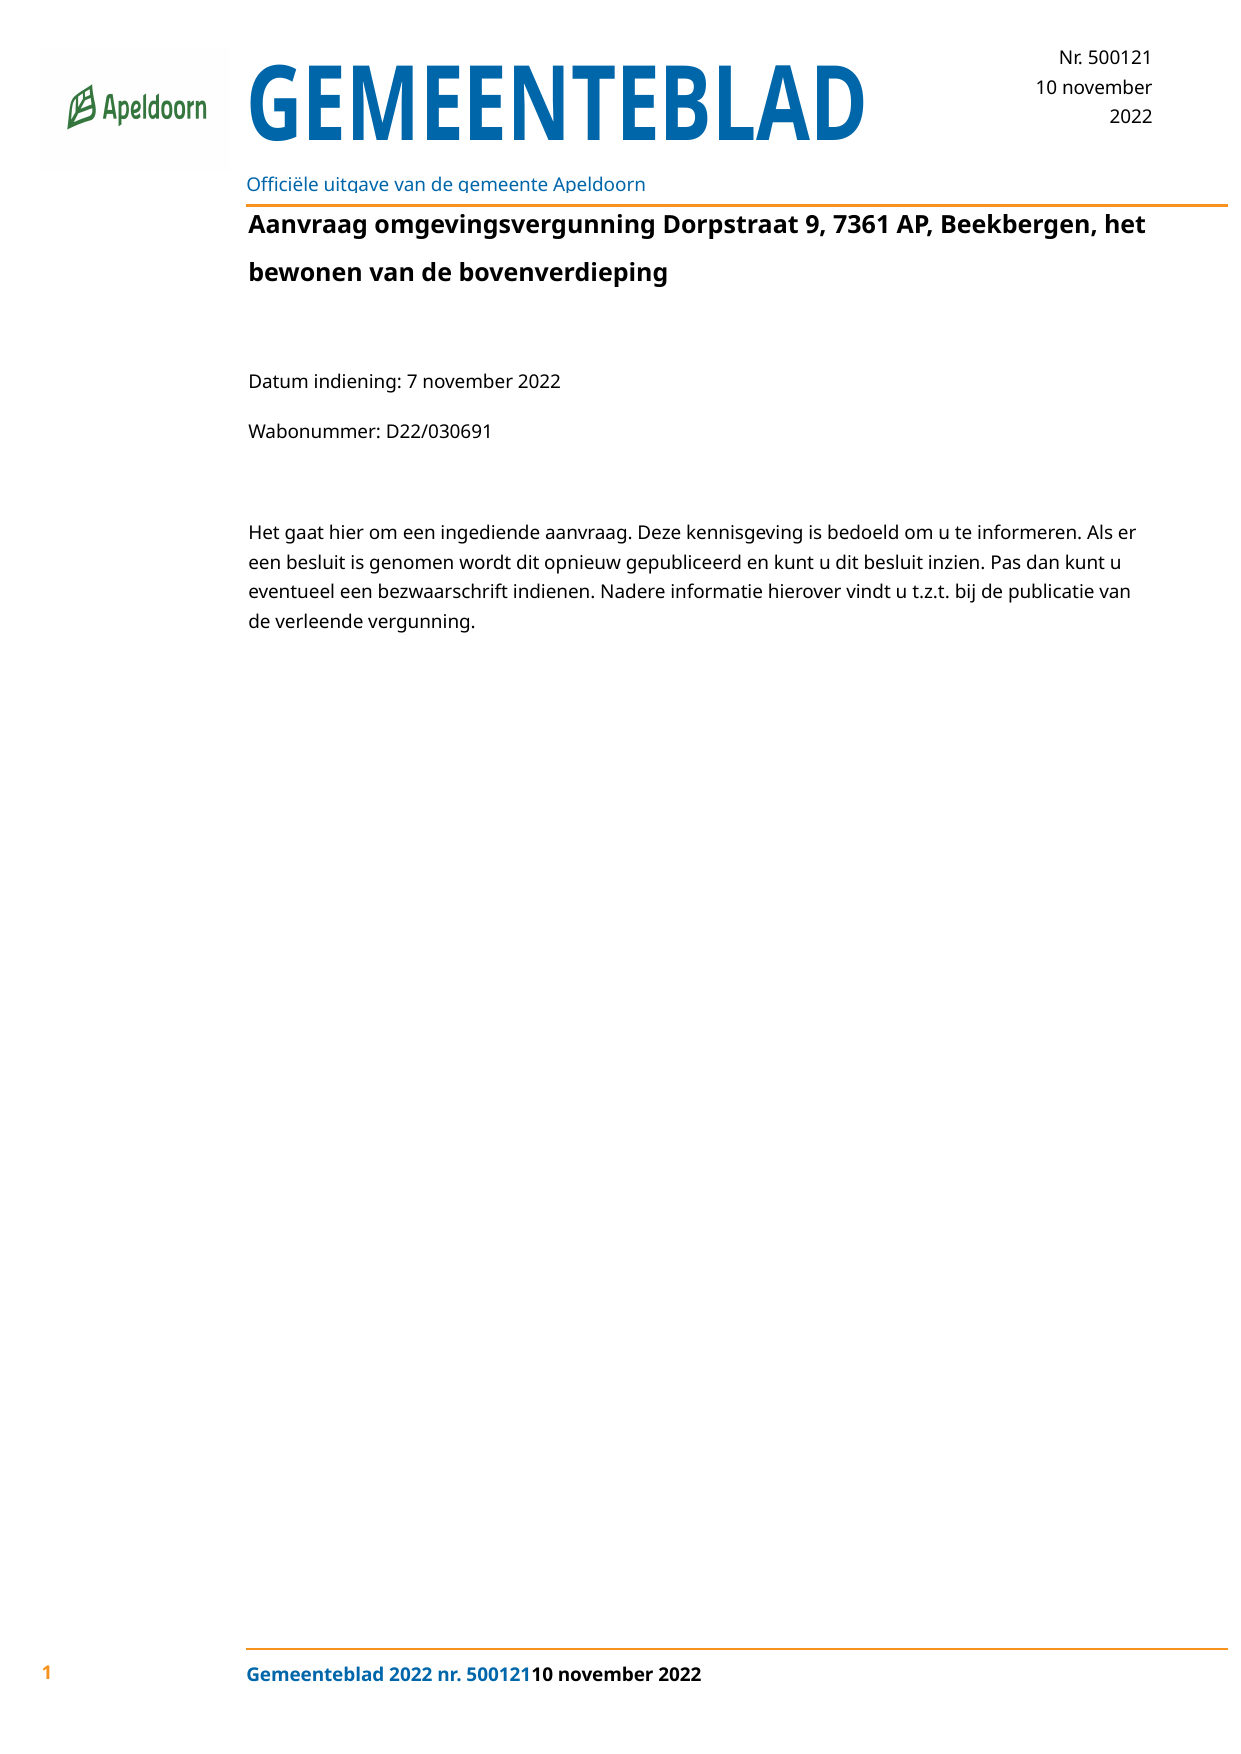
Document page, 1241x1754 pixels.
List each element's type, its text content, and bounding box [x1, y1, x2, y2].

text Het gaat hier om een ingediende aanvraag. Deze kennisgeving is bedoeld om u te informeren. Als er een besluit is genomen wordt dit opnieuw gepubliceerd en kunt u dit besluit inzien. Pas dan kunt u eventueel een bezwaarschrift indienen. Nadere informatie hierover vindt u t.z.t. bij de publicatie van de verleende vergunning. [248, 519, 1152, 634]
text Wabonummer: D22/030691 [248, 419, 1152, 444]
picture [41, 47, 231, 172]
text Aanvraag omgevingsvergunning Dorpstraat 9, 7361 AP, Beekbergen, het bewonen van de bovenverdieping [248, 207, 1152, 288]
text Datum indiening: 7 november 2022 [248, 368, 1152, 394]
